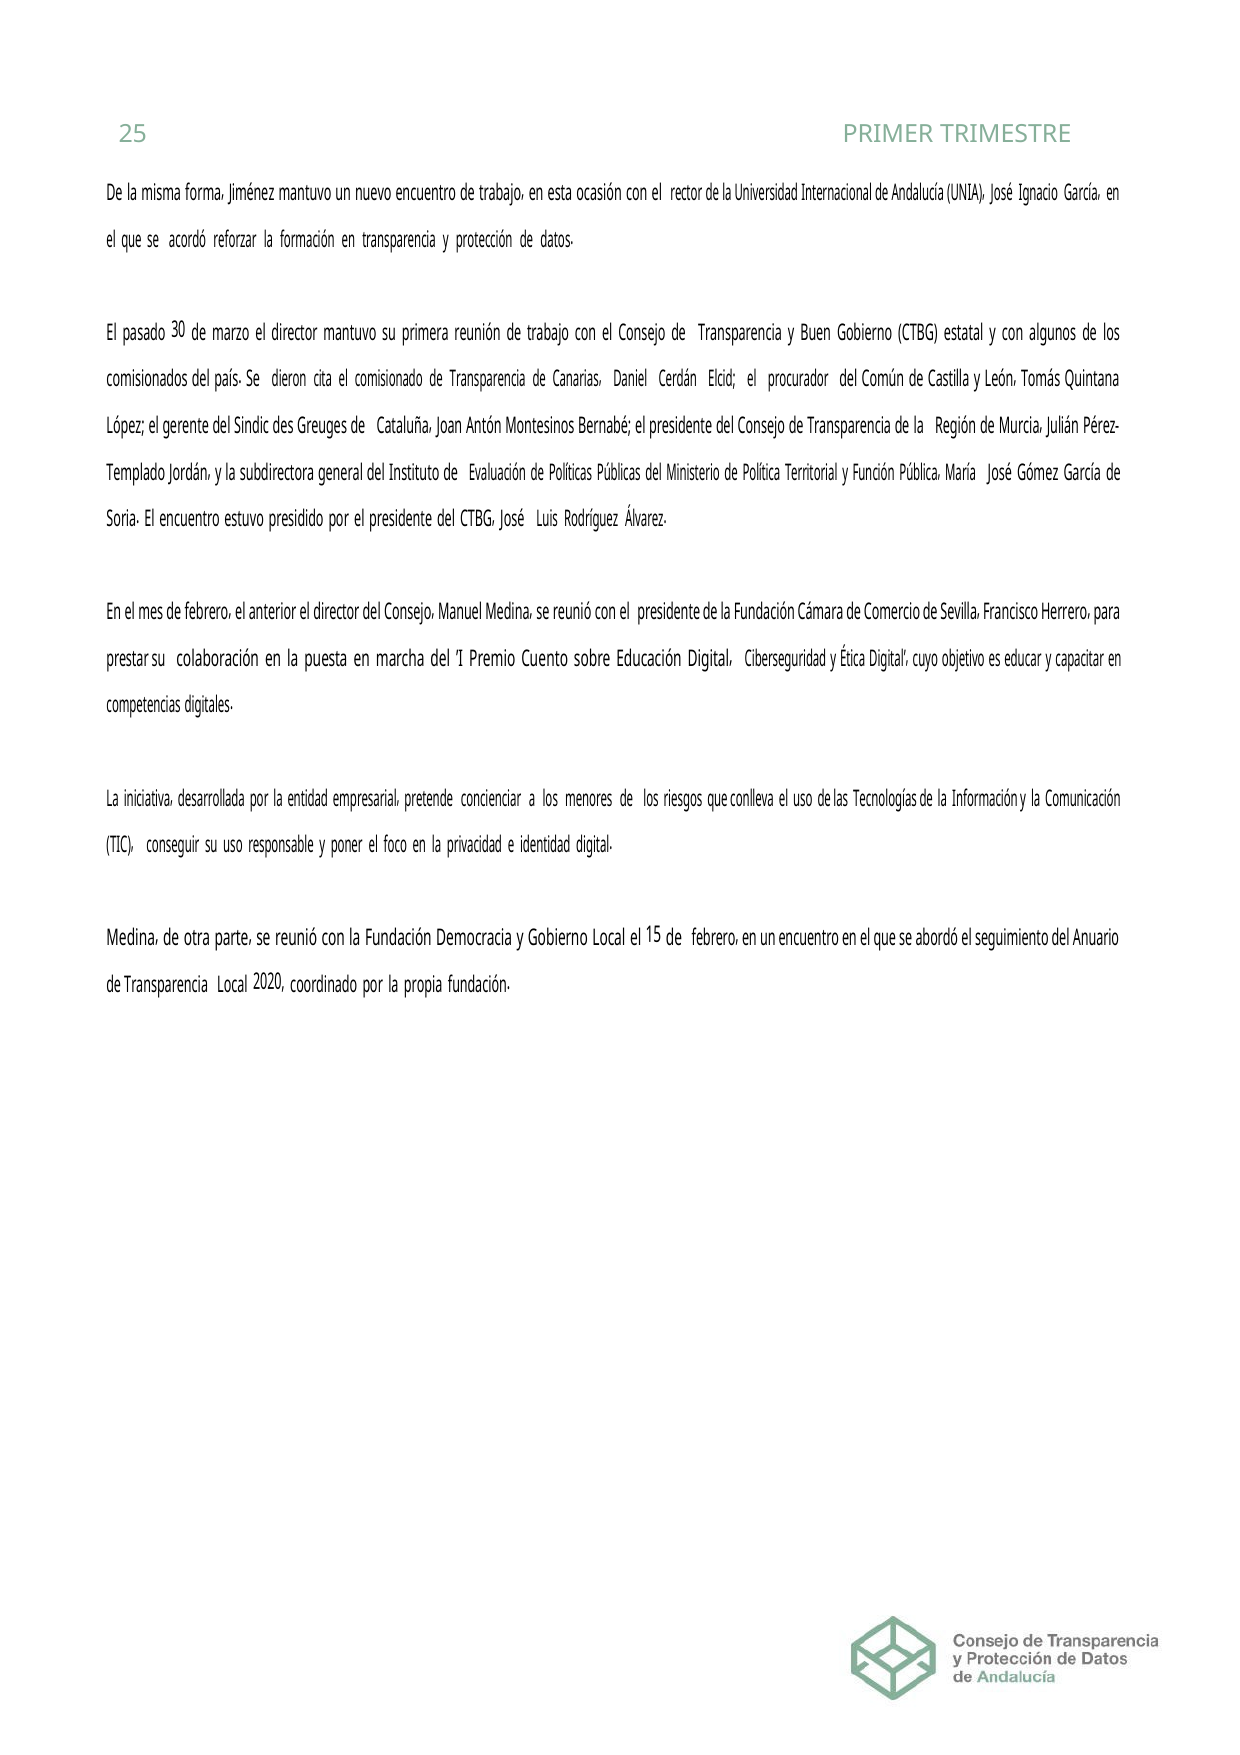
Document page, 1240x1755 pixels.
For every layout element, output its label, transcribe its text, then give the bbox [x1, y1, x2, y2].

text En el mes de febrero, el anterior el director del Consejo, Manuel Medina, se reunió con el presidente de la Fundación Cámara de Comercio de Sevilla, Francisco Herrero, para prestar su colaboración en la puesta en marcha del ’I Premio Cuento sobre Educación Digital, Ciberseguridad y Ética Digital’, cuyo objetivo es educar y capacitar en competencias digitales. [106, 595, 1121, 719]
text El pasado 30 de marzo el director mantuvo su primera reunión de trabajo con el Consejo de Transparencia y Buen Gobierno (CTBG) estatal y con algunos de los comisionados del país. Se dieron cita el comisionado de Transparencia de Canarias, Daniel Cerdán Elcid; el procurador del Común de Castilla y León, Tomás Quintana López; el gerente del Sindic des Greuges de Cataluña, Joan Antón Montesinos Bernabé; el presidente del Consejo de Transparencia de la Región de Murcia, Julián Pérez-Templado Jordán, y la subdirectora general del Instituto de Evaluación de Políticas Públicas del Ministerio de Política Territorial y Función Pública, María José Gómez García de Soria. El encuentro estuvo presidido por el presidente del CTBG, José Luis Rodríguez Álvarez. [106, 316, 1122, 533]
text De la misma forma, Jiménez mantuvo un nuevo encuentro de trabajo, en esta ocasión con el rector de la Universidad Internacional de Andalucía (UNIA), José Ignacio García, en el que se acordó reforzar la formación en transparencia y protección de datos. [106, 176, 1121, 254]
text Medina, de otra parte, se reunió con la Fundación Democracia y Gobierno Local el 15 de febrero, en un encuentro en el que se abordó el seguimiento del Anuario de Transparencia Local 2020, coordinado por la propia fundación. [106, 921, 1121, 999]
text La iniciativa, desarrollada por la entidad empresarial, pretende concienciar a los menores de los riesgos que conlleva el uso de las Tecnologías de la Información y la Comunicación (TIC), conseguir su uso responsable y poner el foco en la privacidad e identidad digital. [106, 782, 1121, 859]
